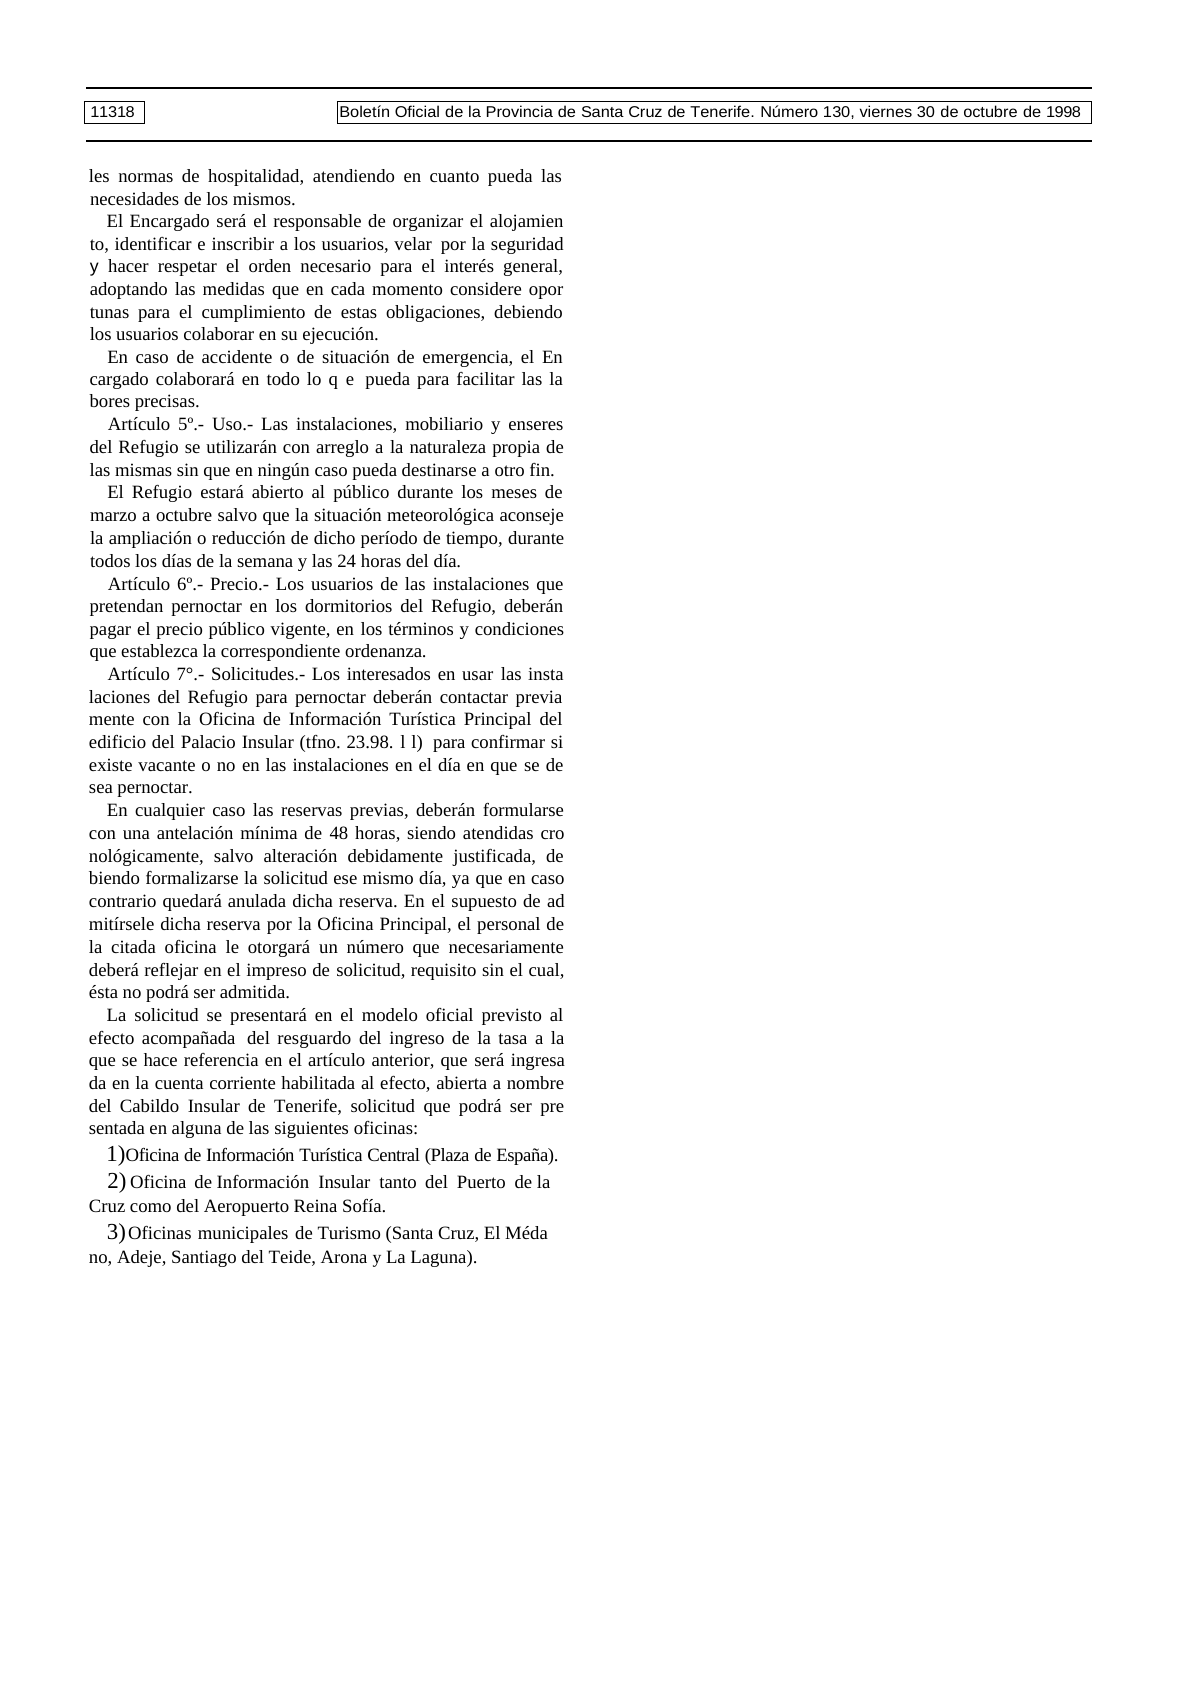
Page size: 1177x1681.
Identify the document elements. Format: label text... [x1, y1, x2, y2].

text En cualquier caso las reservas previas, deberán formularse con una antelación mínima de 48 horas, siendo atendidas cro­ nológicamente, salvo alteración debidamente justificada, de­ biendo formalizarse la solicitud ese mismo día, ya que en caso contrario quedará anulada dicha reserva. En el supuesto de ad­ mitírsele dicha reserva por la Oficina Principal, el personal de la citada oficina le otorgará un número que necesariamente deberá reflejar en el impreso de solicitud, requisito sin el cual, ésta no podrá ser admitida. [89, 799, 565, 1003]
list Oficinas municipales de Turismo (Santa Cruz, El Méda­ no, Adeje, Santiago del Teide, Arona y La Laguna). [89, 1218, 563, 1267]
text Artículo 7°.- Solicitudes.- Los interesados en usar las insta­ laciones del Refugio para pernoctar deberán contactar previa­ mente con la Oficina de Información Turística Principal del edificio del Palacio Insular (tfno. 23.98. l l) para confirmar si existe vacante o no en las instalaciones en el día en que se de­ sea pernoctar. [89, 663, 564, 798]
text El Encargado será el responsable de organizar el alojamien­ to, identificar e inscribir a los usuarios, velar por la seguridad y hacer respetar el orden necesario para el interés general, adoptando las medidas que en cada momento considere opor­ tunas para el cumplimiento de estas obligaciones, debiendo los usuarios colaborar en su ejecución. [89, 210, 564, 345]
text Artículo 6º.- Precio.- Los usuarios de las instalaciones que pretendan pernoctar en los dormitorios del Refugio, deberán pagar el precio público vigente, en los términos y condiciones que establezca la correspondiente ordenanza. [89, 573, 564, 662]
list Oficina de Información Insular tanto del Puerto de la Cruz como del Aeropuerto Reina Sofía. [89, 1167, 564, 1217]
text La solicitud se presentará en el modelo oficial previsto al efecto acompañada del resguardo del ingreso de la tasa a la que se hace referencia en el artículo anterior, que será ingresa­ da en la cuenta corriente habilitada al efecto, abierta a nombre del Cabildo Insular de Tenerife, solicitud que podrá ser pre­ sentada en alguna de las siguientes oficinas: [88, 1004, 565, 1139]
text En caso de accidente o de situación de emergencia, el En­ cargado colaborará en todo lo q e pueda para facilitar las la­ bores precisas. [89, 346, 564, 412]
list Oficina de Información Turística Central (Plaza de España). [106, 1140, 577, 1166]
text El Refugio estará abierto al público durante los meses de marzo a octubre salvo que la situación meteorológica aconseje la ampliación o reducción de dicho período de tiempo, durante todos los días de la semana y las 24 horas del día. [90, 481, 564, 571]
text Artículo 5º.- Uso.- Las instalaciones, mobiliario y enseres del Refugio se utilizarán con arreglo a la naturaleza propia de las mismas sin que en ningún caso pueda destinarse a otro fin. [89, 413, 564, 480]
text les normas de hospitalidad, atendiendo en cuanto pueda las necesidades de los mismos. [89, 164, 563, 209]
